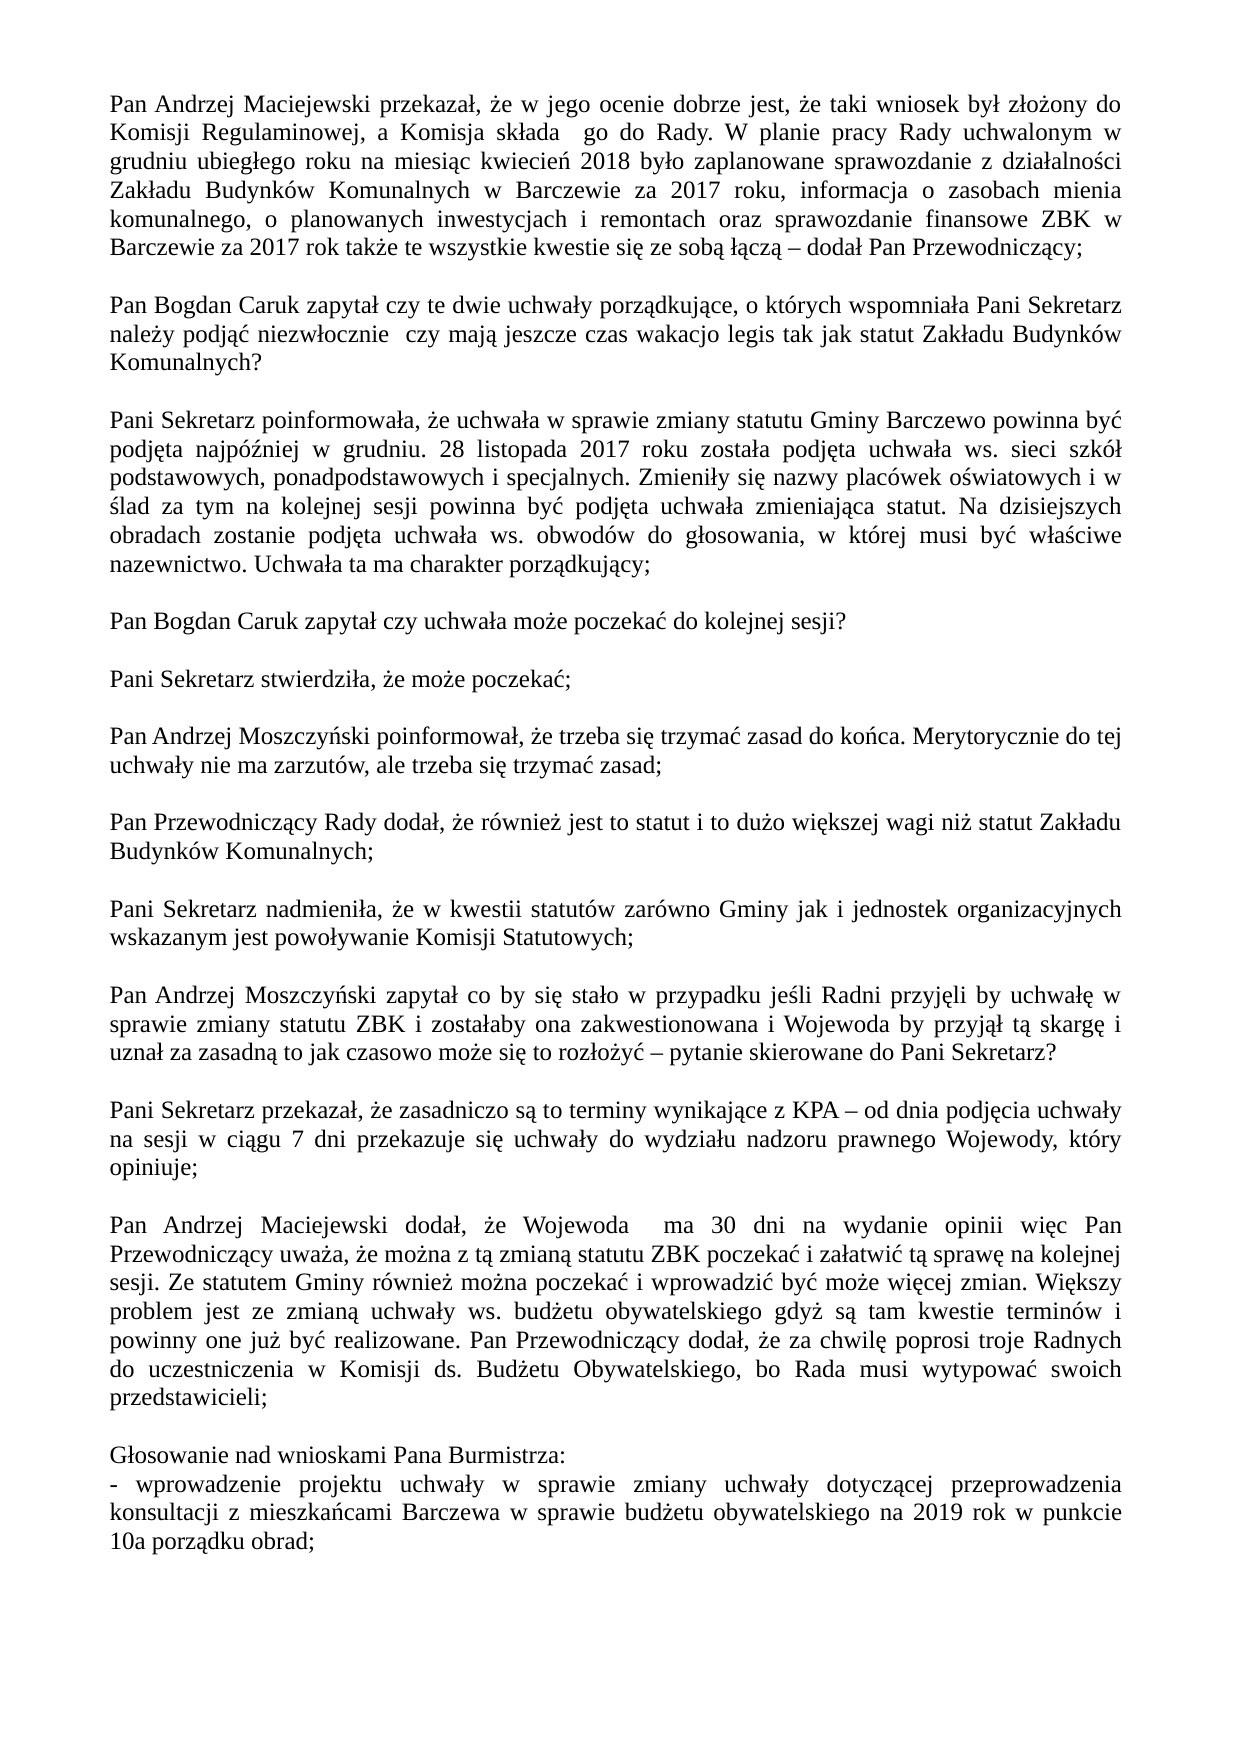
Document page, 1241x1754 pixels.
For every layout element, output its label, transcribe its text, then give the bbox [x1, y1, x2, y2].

text Pani Sekretarz stwierdziła, że może poczekać; [109, 664, 1123, 692]
text Pan Andrzej Maciejewski dodał, że Wojewoda ma 30 dni na wydanie opinii więc Pan Przewodniczący uważa, że można z tą zmianą statutu ZBK poczekać i załatwić tą sprawę na kolejnej sesji. Ze statutem Gminy również można poczekać i wprowadzić być może więcej zmian. Większy problem jest ze zmianą uchwały ws. budżetu obywatelskiego gdyż są tam kwestie terminów i powinny one już być realizowane. Pan Przewodniczący dodał, że za chwilę poprosi troje Radnych do uczestniczenia w Komisji ds. Budżetu Obywatelskiego, bo Rada musi wytypować swoich przedstawicieli; [109, 1210, 1123, 1411]
text Pan Bogdan Caruk zapytał czy uchwała może poczekać do kolejnej sesji? [109, 606, 1123, 635]
text Głosowanie nad wnioskami Pana Burmistrza: [109, 1440, 1123, 1469]
text Pani Sekretarz nadmieniła, że w kwestii statutów zarówno Gminy jak i jednostek organizacyjnych wskazanym jest powoływanie Komisji Statutowych; [109, 894, 1123, 951]
text - wprowadzenie projektu uchwały w sprawie zmiany uchwały dotyczącej przeprowadzenia konsultacji z mieszkańcami Barczewa w sprawie budżetu obywatelskiego na 2019 rok w punkcie 10a porządku obrad; [109, 1469, 1123, 1555]
text Pan Andrzej Moszczyński zapytał co by się stało w przypadku jeśli Radni przyjęli by uchwałę w sprawie zmiany statutu ZBK i zostałaby ona zakwestionowana i Wojewoda by przyjął tą skargę i uznał za zasadną to jak czasowo może się to rozłożyć – pytanie skierowane do Pani Sekretarz? [109, 980, 1123, 1066]
text Pan Andrzej Moszczyński poinformował, że trzeba się trzymać zasad do końca. Merytorycznie do tej uchwały nie ma zarzutów, ale trzeba się trzymać zasad; [109, 721, 1123, 779]
text Pan Andrzej Maciejewski przekazał, że w jego ocenie dobrze jest, że taki wniosek był złożony do Komisji Regulaminowej, a Komisja składa go do Rady. W planie pracy Rady uchwalonym w grudniu ubiegłego roku na miesiąc kwiecień 2018 było zaplanowane sprawozdanie z działalności Zakładu Budynków Komunalnych w Barczewie za 2017 roku, informacja o zasobach mienia komunalnego, o planowanych inwestycjach i remontach oraz sprawozdanie finansowe ZBK w Barczewie za 2017 rok także te wszystkie kwestie się ze sobą łączą – dodał Pan Przewodniczący; [109, 89, 1123, 261]
text Pani Sekretarz przekazał, że zasadniczo są to terminy wynikające z KPA – od dnia podjęcia uchwały na sesji w ciągu 7 dni przekazuje się uchwały do wydziału nadzoru prawnego Wojewody, który opiniuje; [109, 1095, 1123, 1181]
text Pan Bogdan Caruk zapytał czy te dwie uchwały porządkujące, o których wspomniała Pani Sekretarz należy podjąć niezwłocznie czy mają jeszcze czas wakacjo legis tak jak statut Zakładu Budynków Komunalnych? [109, 290, 1123, 376]
text Pan Przewodniczący Rady dodał, że również jest to statut i to dużo większej wagi niż statut Zakładu Budynków Komunalnych; [109, 807, 1123, 865]
text Pani Sekretarz poinformowała, że uchwała w sprawie zmiany statutu Gminy Barczewo powinna być podjęta najpóźniej w grudniu. 28 listopada 2017 roku została podjęta uchwała ws. sieci szkół podstawowych, ponadpodstawowych i specjalnych. Zmieniły się nazwy placówek oświatowych i w ślad za tym na kolejnej sesji powinna być podjęta uchwała zmieniająca statut. Na dzisiejszych obradach zostanie podjęta uchwała ws. obwodów do głosowania, w której musi być właściwe nazewnictwo. Uchwała ta ma charakter porządkujący; [109, 405, 1123, 577]
